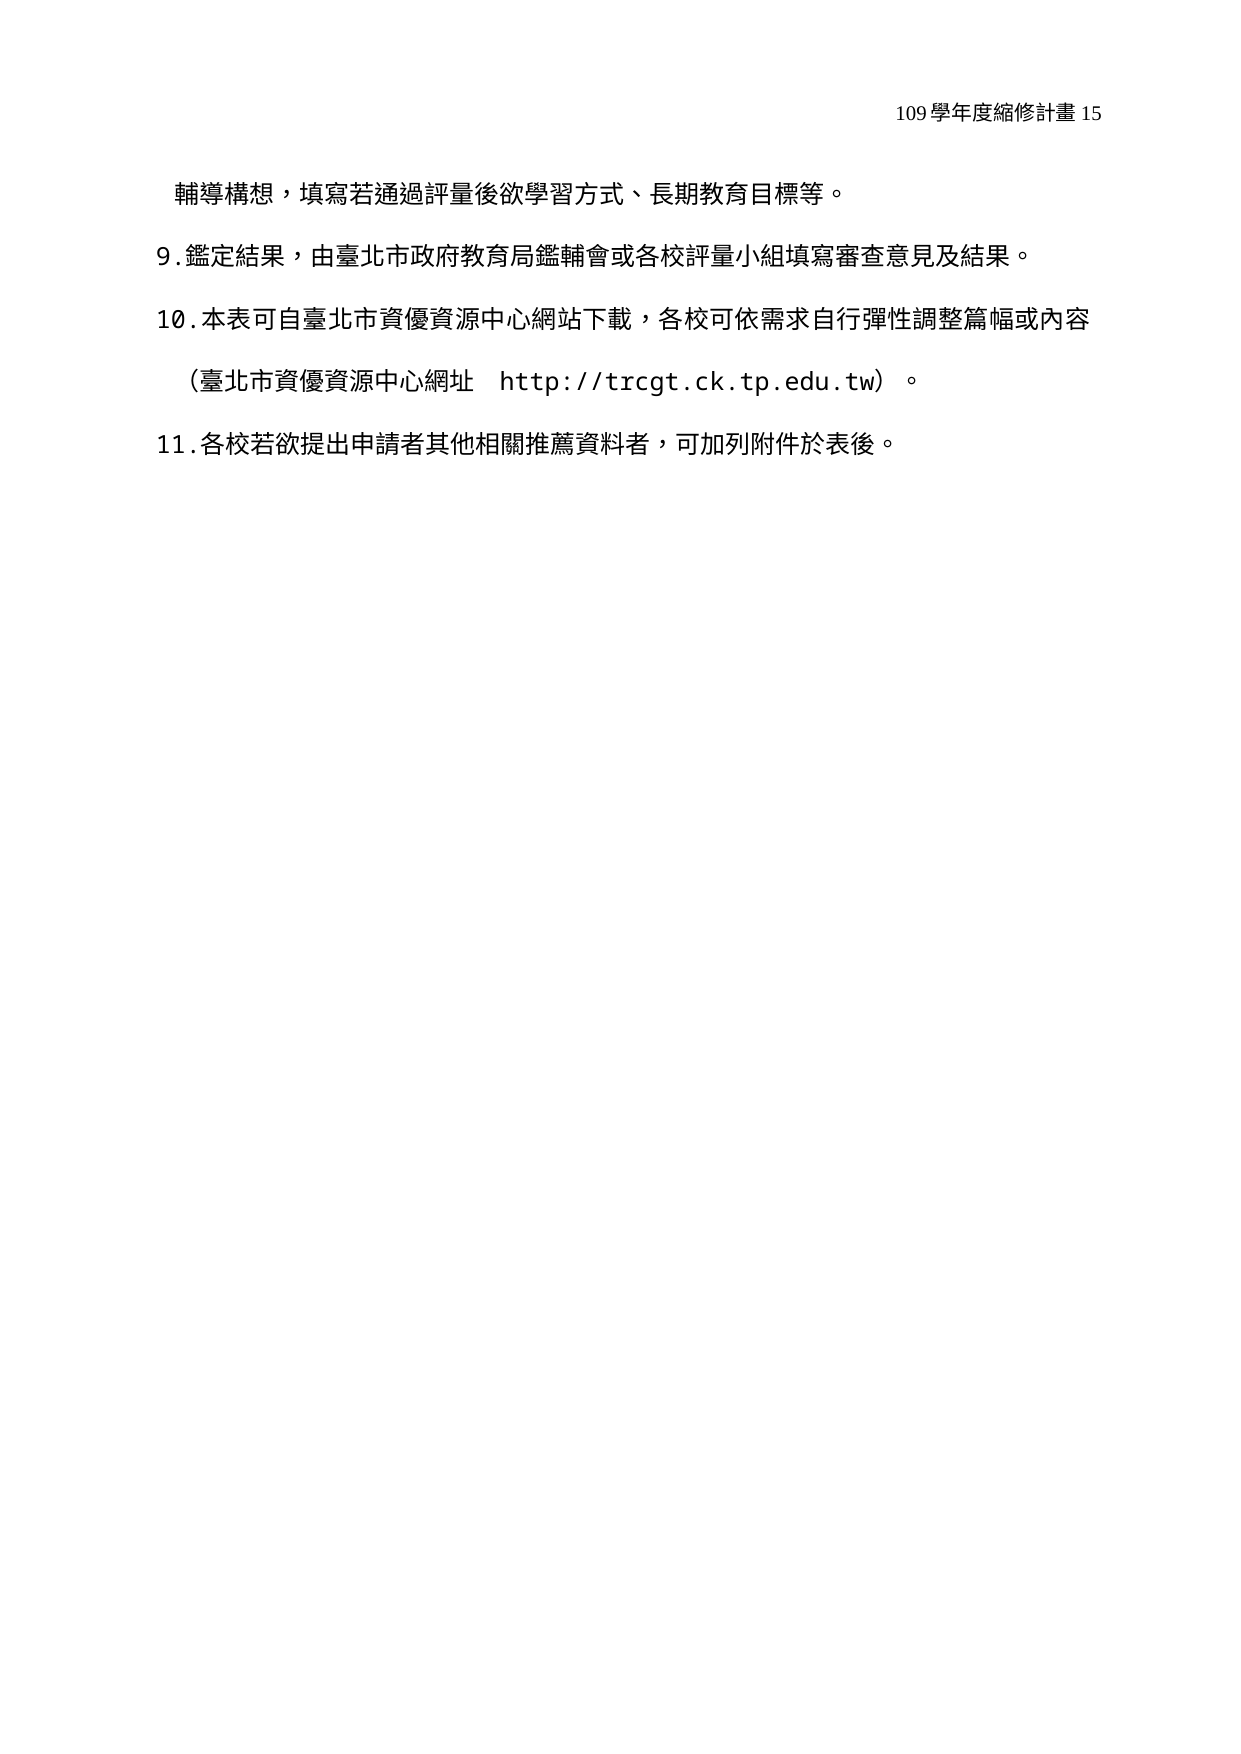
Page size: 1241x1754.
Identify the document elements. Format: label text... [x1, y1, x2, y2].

text 輔導構想，填寫若通過評量後欲學習方式、長期教育目標等。 [156, 151, 1093, 213]
text 10.本表可自臺北市資優資源中心網站下載，各校可依需求自行彈性調整篇幅或內容（臺北市資優資源中心網址 http://trcgt.ck.tp.edu.tw）。 [156, 276, 1093, 401]
text 9.鑑定結果，由臺北市政府教育局鑑輔會或各校評量小組填寫審查意見及結果。 [156, 213, 1093, 276]
text 11.各校若欲提出申請者其他相關推薦資料者，可加列附件於表後。 [156, 401, 1093, 463]
